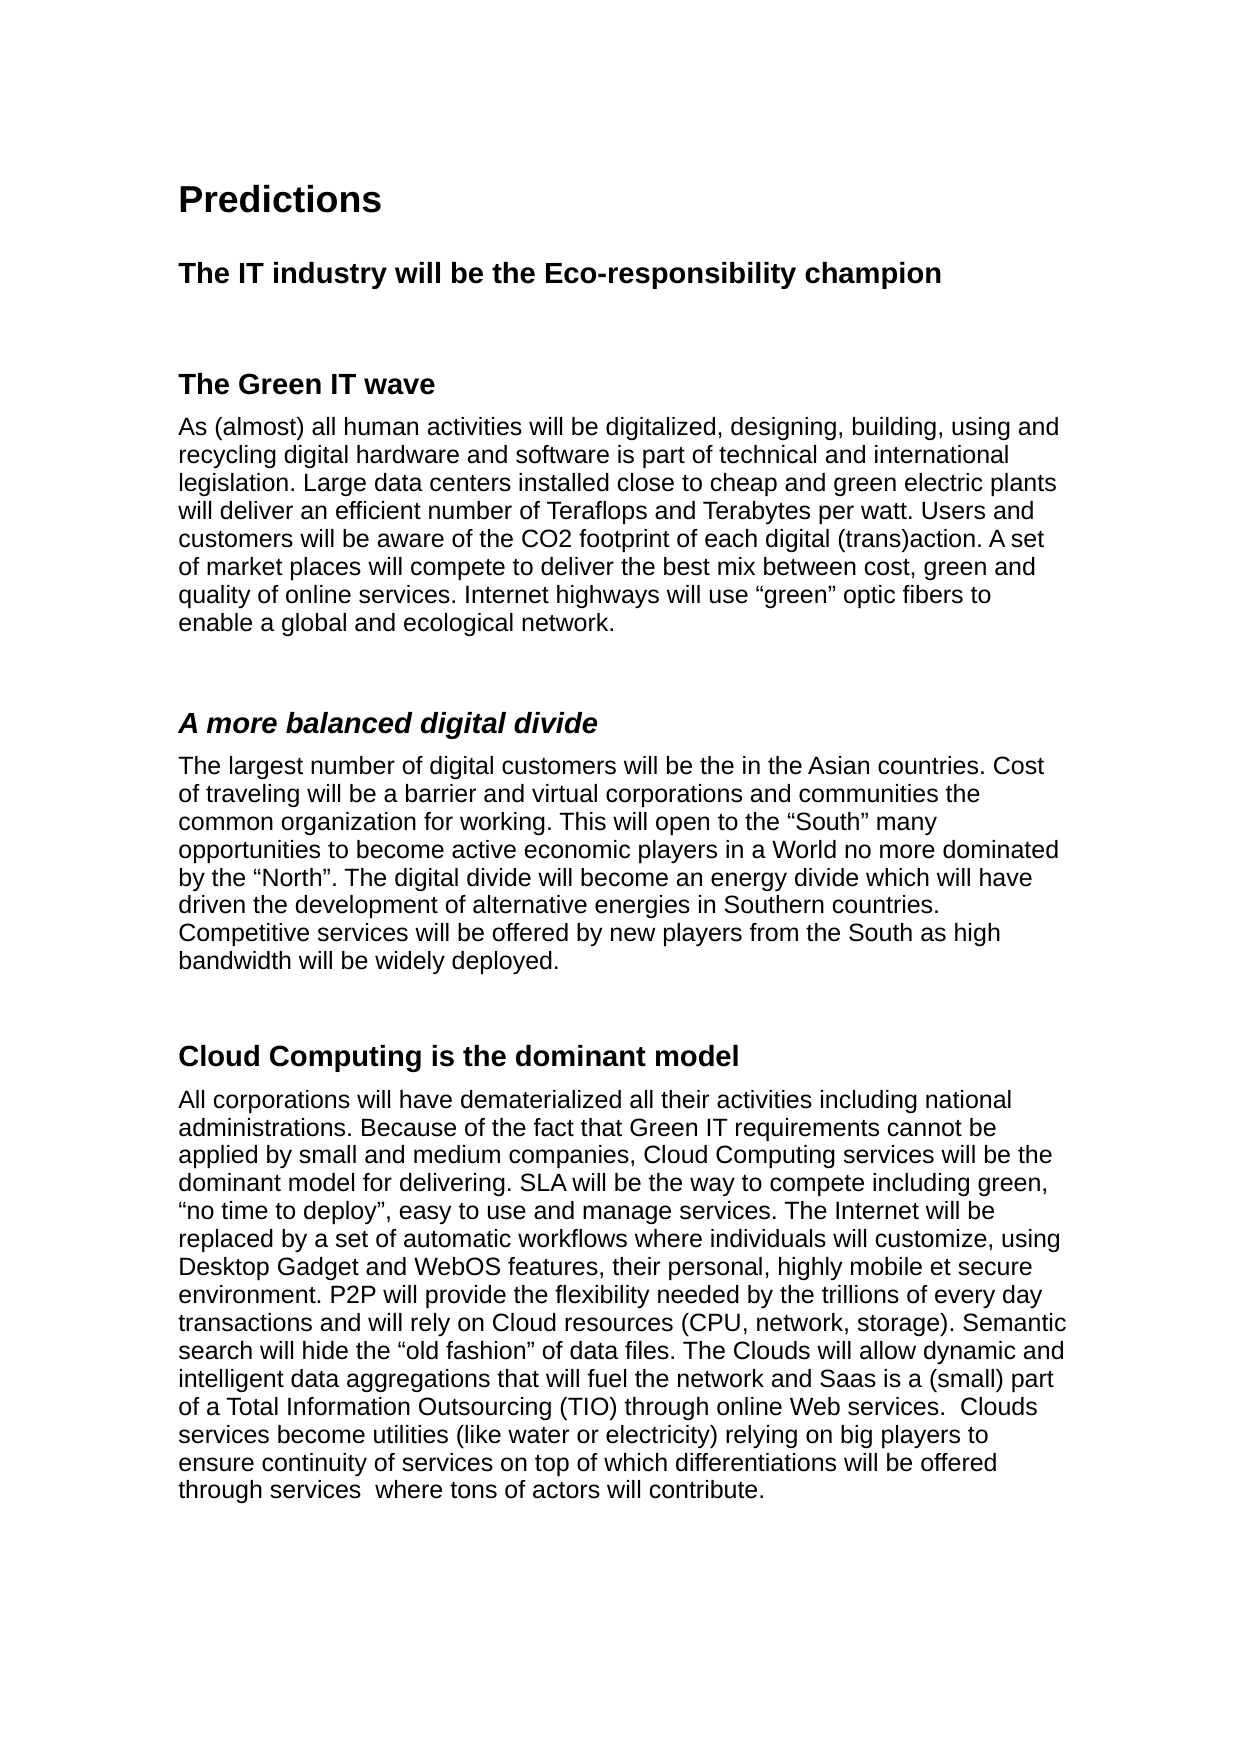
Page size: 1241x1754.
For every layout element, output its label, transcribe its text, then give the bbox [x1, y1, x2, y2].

subtitle A more balanced digital divide [178, 674, 1072, 739]
subtitle Cloud Computing is the dominant model [178, 1040, 1072, 1073]
subtitle The Green IT wave [178, 368, 1072, 401]
subtitle The IT industry will be the Eco-responsibility champion [178, 257, 1072, 290]
subtitle Predictions [178, 178, 1072, 220]
text As (almost) all human activities will be digitalized, designing, building, using and recycling digital hardware and software is part of technical and international legislation. Large data centers installed close to cheap and green electric plants will deliver an efficient number of Teraflops and Terabytes per watt. Users and customers will be aware of the CO2 footprint of each digital (trans)action. A set of market places will compete to deliver the best mix between cost, green and quality of online services. Internet highways will use “green” optic fibers to enable a global and ecological network. [178, 413, 1072, 636]
text All corporations will have dematerialized all their activities including national administrations. Because of the fact that Green IT requirements cannot be applied by small and medium companies, Cloud Computing services will be the dominant model for delivering. SLA will be the way to compete including green, “no time to deploy”, easy to use and manage services. The Internet will be replaced by a set of automatic workflows where individuals will customize, using Desktop Gadget and WebOS features, their personal, highly mobile et secure environment. P2P will provide the flexibility needed by the trillions of every day transactions and will rely on Cloud resources (CPU, network, storage). Semantic search will hide the “old fashion” of data files. The Clouds will allow dynamic and intelligent data aggregations that will fuel the network and Saas is a (small) part of a Total Information Outsourcing (TIO) through online Web services. Clouds services become utilities (like water or electricity) relying on big players to ensure continuity of services on top of which differentiations will be offered through services where tons of actors will contribute. [178, 1086, 1072, 1532]
text The largest number of digital customers will be the in the Asian countries. Cost of traveling will be a barrier and virtual corporations and communities the common organization for working. This will open to the “South” many opportunities to become active economic players in a World no more dominated by the “North”. The digital divide will become an energy divide which will have driven the development of alternative energies in Southern countries. Competitive services will be offered by new players from the South as high bandwidth will be widely deployed. [178, 752, 1072, 1003]
